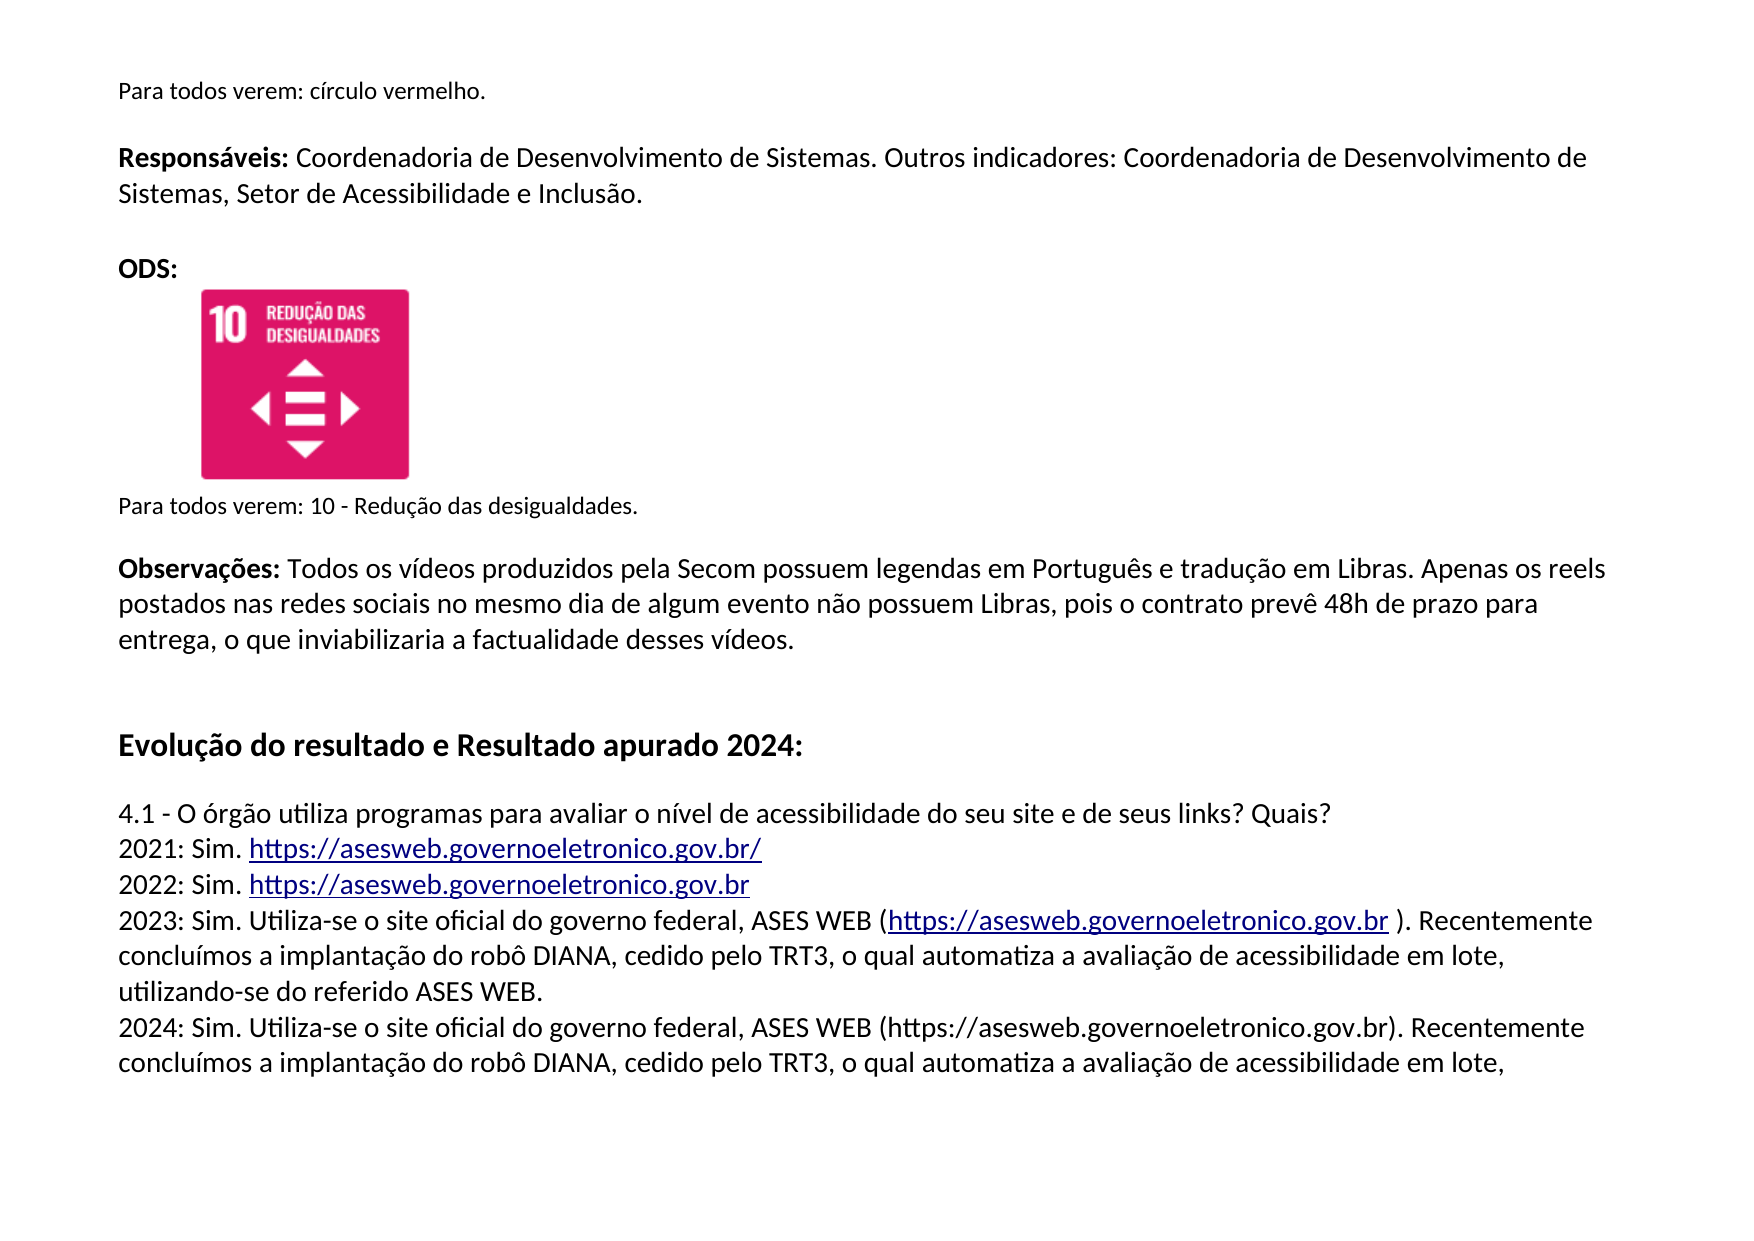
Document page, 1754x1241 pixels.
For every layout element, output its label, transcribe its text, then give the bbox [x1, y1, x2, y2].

text Evolução do resultado e Resultado apurado 2024: [118, 724, 1636, 764]
text 2022: Sim. https://asesweb.governoeletronico.gov.br [118, 866, 1636, 902]
text 4.1 - O órgão utiliza programas para avaliar o nível de acessibilidade do seu site e de seus links? Quais? [118, 795, 1636, 831]
text 2023: Sim. Utiliza-se o site oficial do governo federal, ASES WEB (https://asesweb.governoeletronico.gov.br ). Recentemente concluímos a implantação do robô DIANA, cedido pelo TRT3, o qual automatiza a avaliação de acessibilidade em lote, utilizando-se do referido ASES WEB. [118, 902, 1636, 1009]
text Responsáveis: Coordenadoria de Desenvolvimento de Sistemas. Outros indicadores: Coordenadoria de Desenvolvimento de Sistemas, Setor de Acessibilidade e Inclusão. [118, 139, 1636, 211]
text Para todos verem: círculo vermelho. [118, 75, 1636, 106]
text Observações: Todos os vídeos produzidos pela Secom possuem legendas em Português e tradução em Libras. Apenas os reels postados nas redes sociais no mesmo dia de algum evento não possuem Libras, pois o contrato prevê 48h de prazo para entrega, o que inviabilizaria a factualidade desses vídeos. [118, 550, 1636, 657]
text 2024: Sim. Utiliza-se o site oficial do governo federal, ASES WEB (https://asesweb.governoeletronico.gov.br). Recentemente concluímos a implantação do robô DIANA, cedido pelo TRT3, o qual automatiza a avaliação de acessibilidade em lote, [118, 1009, 1636, 1080]
text Para todos verem: 10 - Redução das desigualdades. [118, 491, 1636, 521]
text ODS: [118, 250, 1636, 491]
text 2021: Sim. https://asesweb.governoeletronico.gov.br/ [118, 831, 1636, 866]
